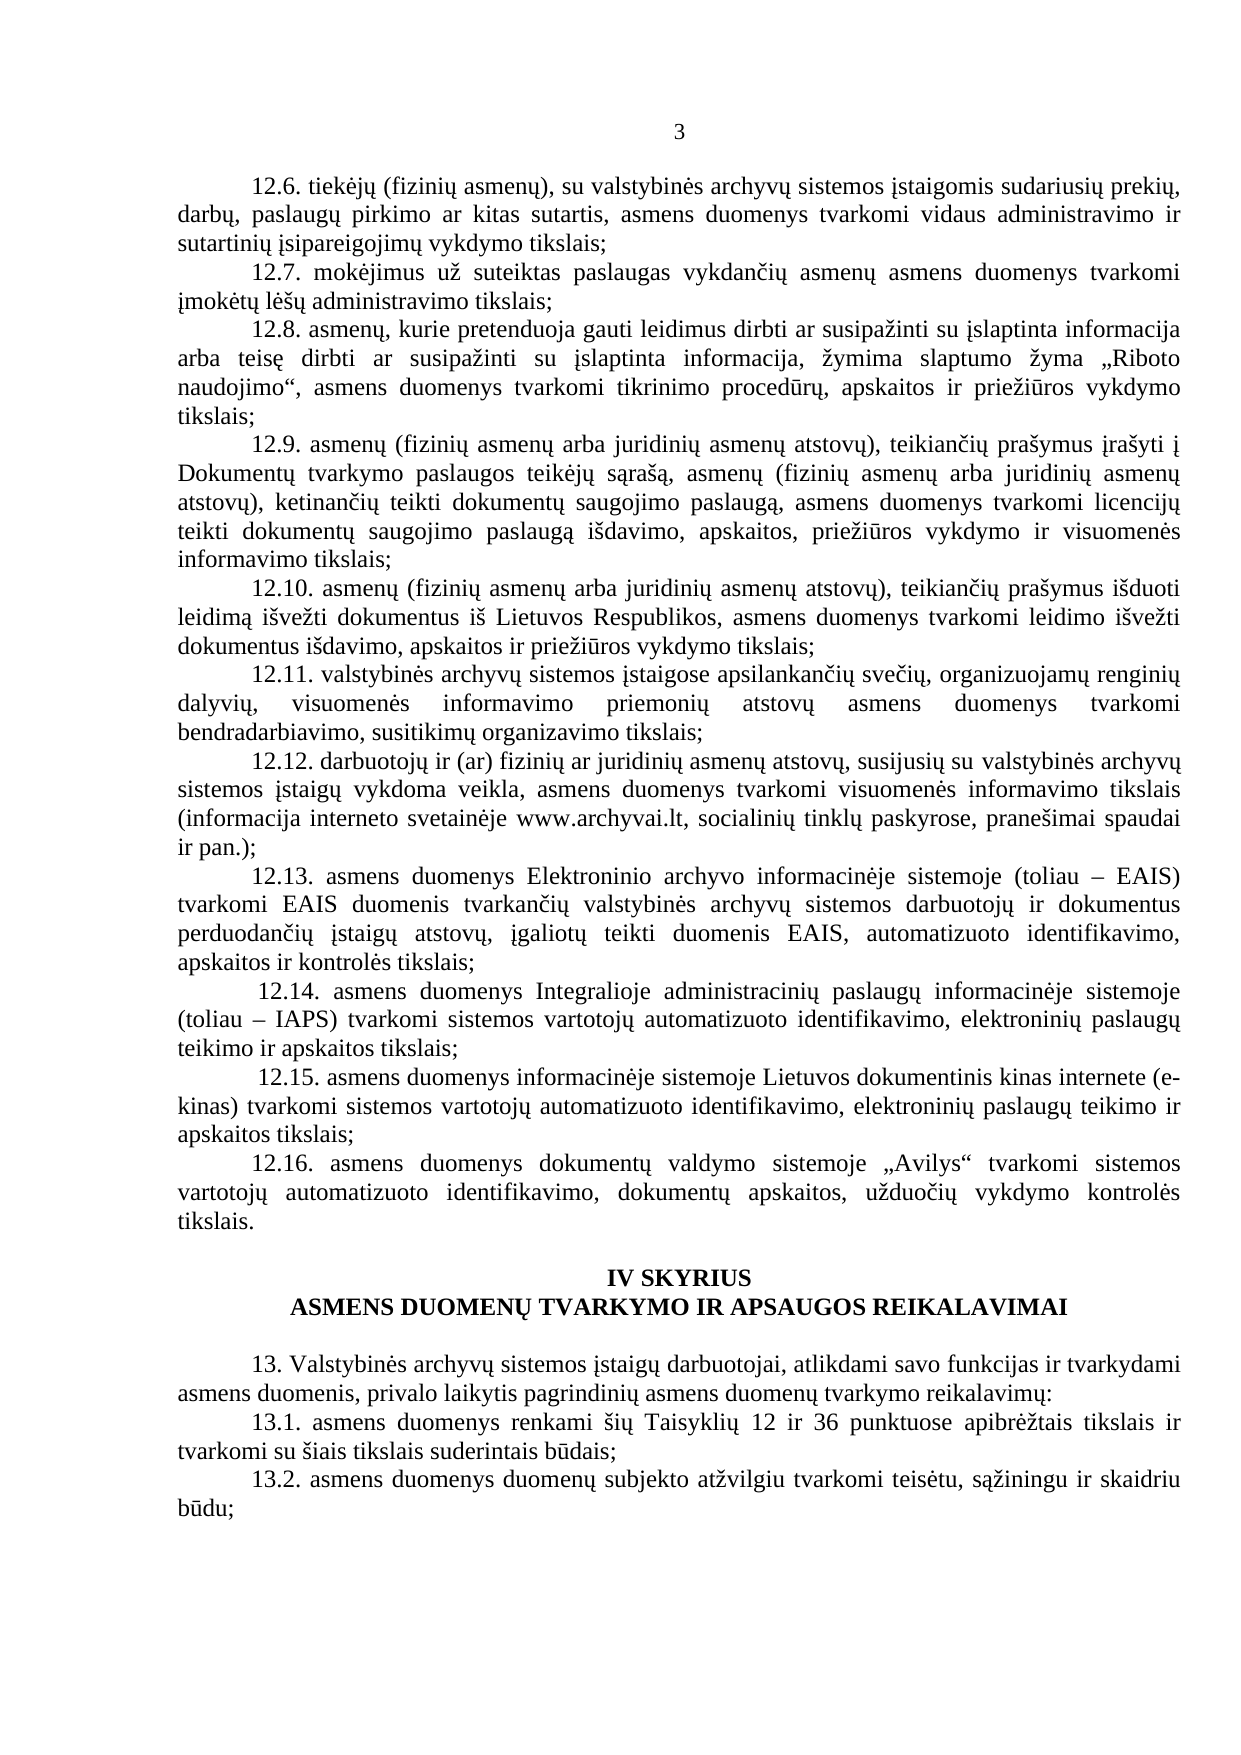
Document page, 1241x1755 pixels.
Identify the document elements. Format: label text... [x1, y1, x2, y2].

text 12.10. asmenų (fizinių asmenų arba juridinių asmenų atstovų), teikiančių prašymus išduoti leidimą išvežti dokumentus iš Lietuvos Respublikos, asmens duomenys tvarkomi leidimo išvežti dokumentus išdavimo, apskaitos ir priežiūros vykdymo tikslais; [177, 573, 1181, 659]
text 12.7. mokėjimus už suteiktas paslaugas vykdančių asmenų asmens duomenys tvarkomi įmokėtų lėšų administravimo tikslais; [177, 257, 1181, 314]
text 13.2. asmens duomenys duomenų subjekto atžvilgiu tvarkomi teisėtu, sąžiningu ir skaidriu būdu; [177, 1464, 1181, 1522]
text 12.6. tiekėjų (fizinių asmenų), su valstybinės archyvų sistemos įstaigomis sudariusių prekių, darbų, paslaugų pirkimo ar kitas sutartis, asmens duomenys tvarkomi vidaus administravimo ir sutartinių įsipareigojimų vykdymo tikslais; [177, 171, 1181, 257]
text 12.9. asmenų (fizinių asmenų arba juridinių asmenų atstovų), teikiančių prašymus įrašyti į Dokumentų tvarkymo paslaugos teikėjų sąrašą, asmenų (fizinių asmenų arba juridinių asmenų atstovų), ketinančių teikti dokumentų saugojimo paslaugą, asmens duomenys tvarkomi licencijų teikti dokumentų saugojimo paslaugą išdavimo, apskaitos, priežiūros vykdymo ir visuomenės informavimo tikslais; [177, 429, 1181, 573]
text 12.15. asmens duomenys informacinėje sistemoje Lietuvos dokumentinis kinas internete (e-kinas) tvarkomi sistemos vartotojų automatizuoto identifikavimo, elektroninių paslaugų teikimo ir apskaitos tikslais; [177, 1062, 1181, 1148]
text 12.12. darbuotojų ir (ar) fizinių ar juridinių asmenų atstovų, susijusių su valstybinės archyvų sistemos įstaigų vykdoma veikla, asmens duomenys tvarkomi visuomenės informavimo tikslais (informacija interneto svetainėje www.archyvai.lt, socialinių tinklų paskyrose, pranešimai spaudai ir pan.); [177, 746, 1181, 861]
text IV SKYRIUS [177, 1263, 1181, 1292]
text 12.14. asmens duomenys Integralioje administracinių paslaugų informacinėje sistemoje (toliau – IAPS) tvarkomi sistemos vartotojų automatizuoto identifikavimo, elektroninių paslaugų teikimo ir apskaitos tikslais; [177, 976, 1181, 1062]
text ASMENS DUOMENŲ TVARKYMO IR APSAUGOS REIKALAVIMAI [177, 1292, 1181, 1321]
text 12.8. asmenų, kurie pretenduoja gauti leidimus dirbti ar susipažinti su įslaptinta informacija arba teisę dirbti ar susipažinti su įslaptinta informacija, žymima slaptumo žyma „Riboto naudojimo“, asmens duomenys tvarkomi tikrinimo procedūrų, apskaitos ir priežiūros vykdymo tikslais; [177, 314, 1181, 429]
text 12.13. asmens duomenys Elektroninio archyvo informacinėje sistemoje (toliau – EAIS) tvarkomi EAIS duomenis tvarkančių valstybinės archyvų sistemos darbuotojų ir dokumentus perduodančių įstaigų atstovų, įgaliotų teikti duomenis EAIS, automatizuoto identifikavimo, apskaitos ir kontrolės tikslais; [177, 861, 1181, 976]
text 12.16. asmens duomenys dokumentų valdymo sistemoje „Avilys“ tvarkomi sistemos vartotojų automatizuoto identifikavimo, dokumentų apskaitos, užduočių vykdymo kontrolės tikslais. [177, 1148, 1181, 1234]
text 13. Valstybinės archyvų sistemos įstaigų darbuotojai, atlikdami savo funkcijas ir tvarkydami asmens duomenis, privalo laikytis pagrindinių asmens duomenų tvarkymo reikalavimų: [177, 1349, 1181, 1407]
text 12.11. valstybinės archyvų sistemos įstaigose apsilankančių svečių, organizuojamų renginių dalyvių, visuomenės informavimo priemonių atstovų asmens duomenys tvarkomi bendradarbiavimo, susitikimų organizavimo tikslais; [177, 659, 1181, 746]
text 13.1. asmens duomenys renkami šių Taisyklių 12 ir 36 punktuose apibrėžtais tikslais ir tvarkomi su šiais tikslais suderintais būdais; [177, 1407, 1181, 1464]
